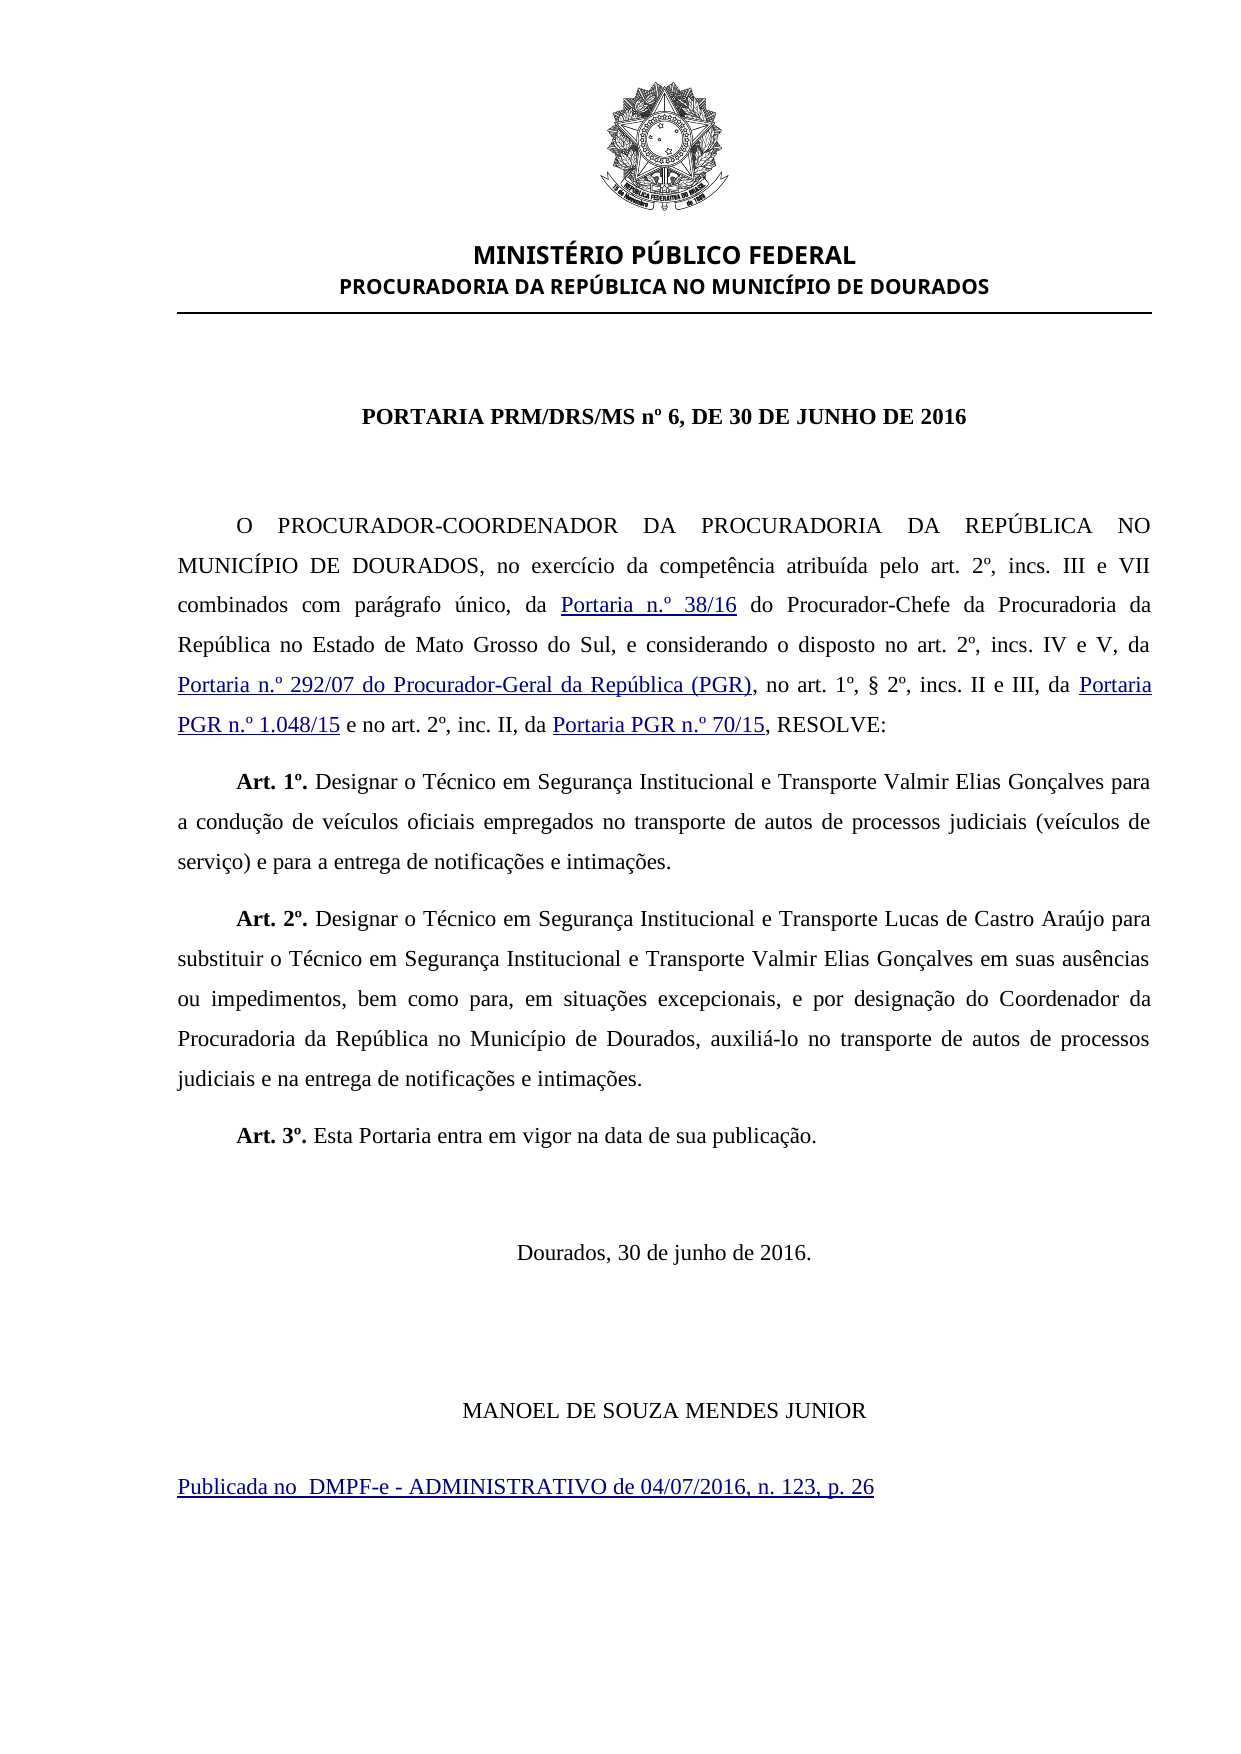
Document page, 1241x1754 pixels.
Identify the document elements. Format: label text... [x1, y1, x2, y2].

text Publicada no DMPF-e - ADMINISTRATIVO de 04/07/2016, n. 123, p. 26 [177, 1473, 1152, 1500]
text O PROCURADOR-COORDENADOR DA PROCURADORIA DA REPÚBLICA NO MUNICÍPIO DE DOURADOS, no exercício da competência atribuída pelo art. 2º, incs. III e VII combinados com parágrafo único, da Portaria n.º 38/16 do Procurador-Chefe da Procuradoria da República no Estado de Mato Grosso do Sul, e considerando o disposto no art. 2º, incs. IV e V, da Portaria n.º 292/07 do Procurador-Geral da República (PGR), no art. 1º, § 2º, incs. II e III, da Portaria PGR n.º 1.048/15 e no art. 2º, inc. II, da Portaria PGR n.º 70/15, RESOLVE: [177, 512, 1152, 737]
text Art. 3º. Esta Portaria entra em vigor na data de sua publicação. [177, 1122, 1152, 1148]
text Art. 1º. Designar o Técnico em Segurança Institucional e Transporte Valmir Elias Gonçalves para a condução de veículos oficiais empregados no transporte de autos de processos judiciais (veículos de serviço) e para a entrega de notificações e intimações. [177, 768, 1152, 874]
text Art. 2º. Designar o Técnico em Segurança Institucional e Transporte Lucas de Castro Araújo para substituir o Técnico em Segurança Institucional e Transporte Valmir Elias Gonçalves em suas ausências ou impedimentos, bem como para, em situações excepcionais, e por designação do Coordenador da Procuradoria da República no Município de Dourados, auxiliá-lo no transporte de autos de processos judiciais e na entrega de notificações e intimações. [177, 905, 1152, 1091]
text MANOEL DE SOUZA MENDES JUNIOR [177, 1396, 1152, 1423]
text Dourados, 30 de junho de 2016. [177, 1238, 1152, 1265]
text PORTARIA PRM/DRS/MS nº 6, DE 30 DE JUNHO DE 2016 [177, 402, 1152, 429]
